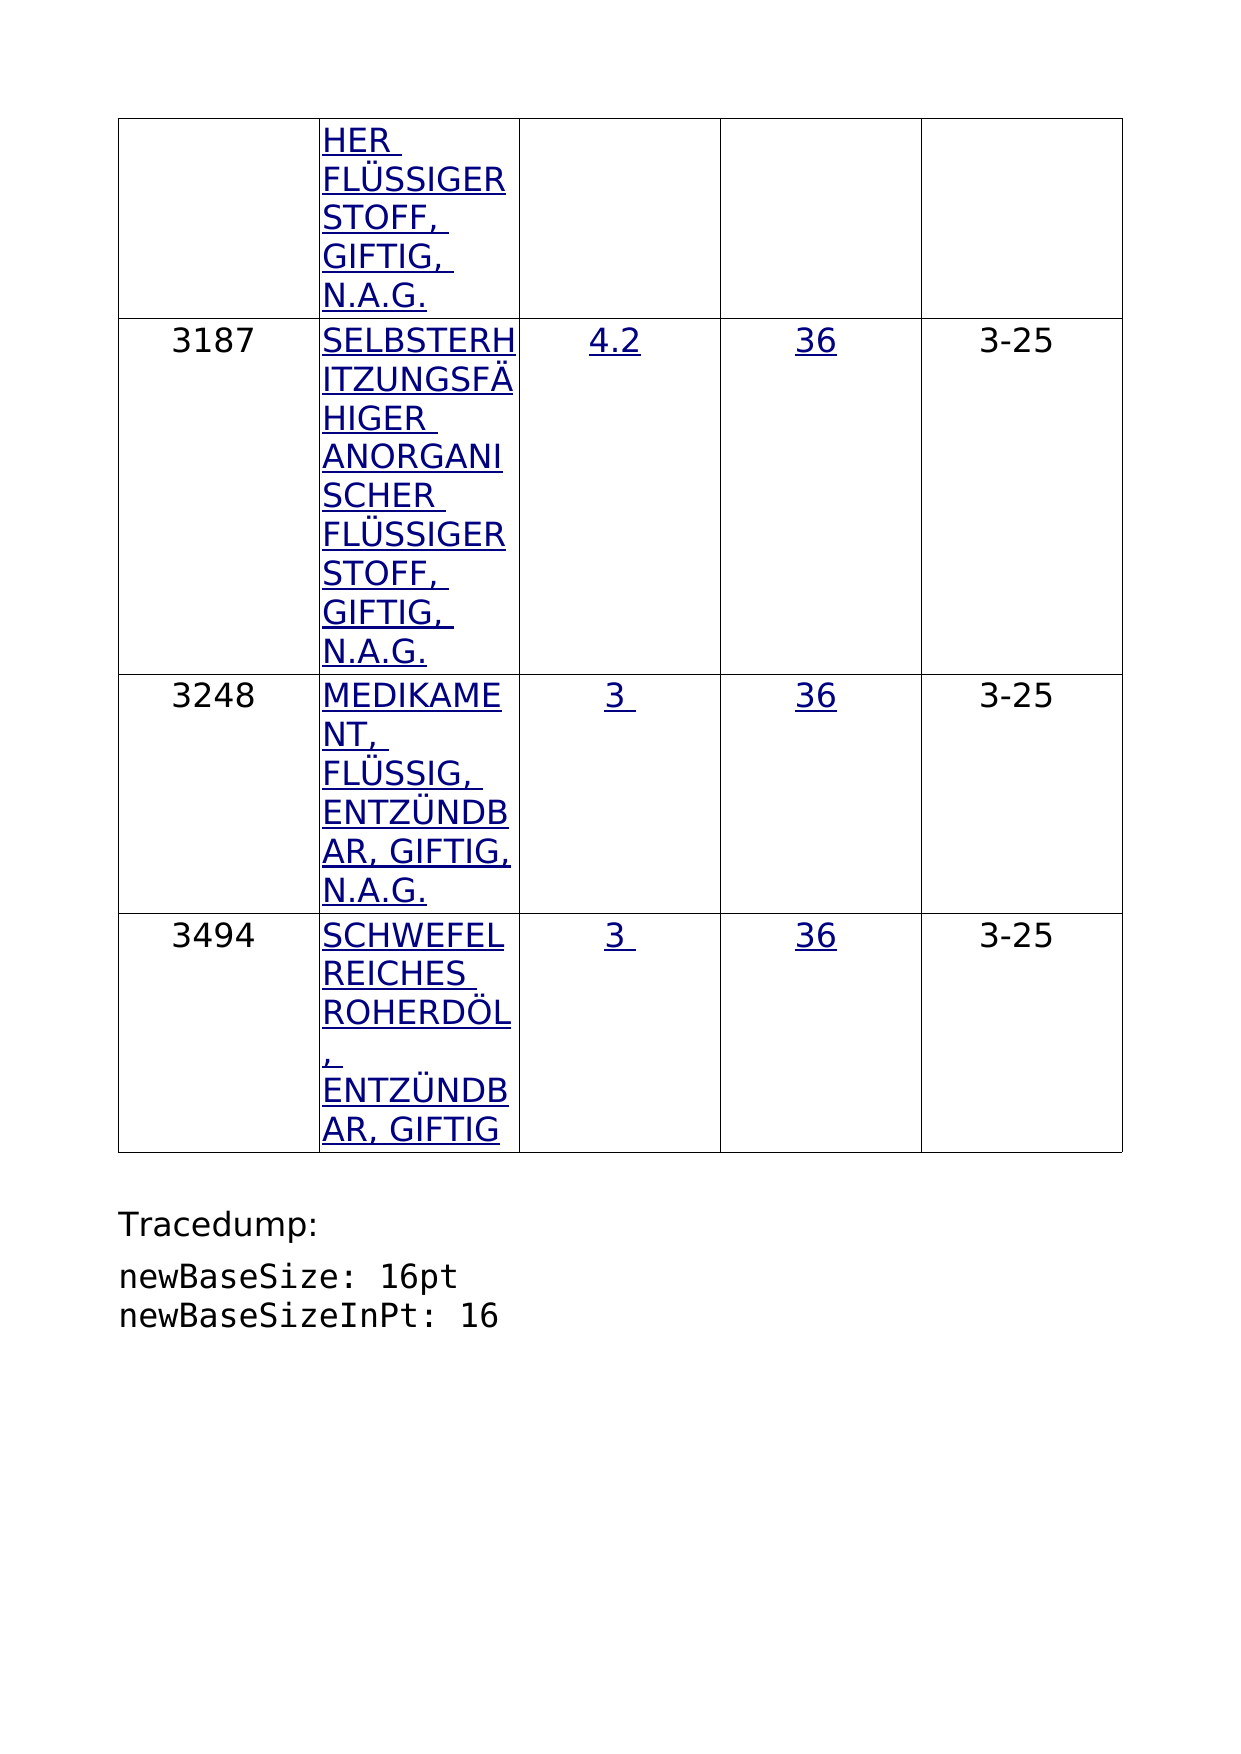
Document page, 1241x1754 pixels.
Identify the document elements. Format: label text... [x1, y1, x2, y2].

table_cell [520, 119, 720, 318]
table_cell 36 [721, 914, 921, 1152]
table_cell SELBSTERHITZUNGSFÄHIGER ANORGANISCHER FLÜSSIGER STOFF, GIFTIG, N.A.G. [320, 319, 519, 674]
table_cell [922, 119, 1122, 318]
table_cell 3 [520, 914, 720, 1152]
table_cell 4.2 [520, 319, 720, 674]
table_cell SCHWEFELREICHES ROHERDÖL, ENTZÜNDBAR, GIFTIG [320, 914, 519, 1152]
text newBaseSize: 16pt newBaseSizeInPt: 16 [118, 1257, 1122, 1335]
text Tracedump: [118, 1167, 1122, 1245]
table_cell 36 [721, 675, 921, 913]
table_cell 36 [721, 319, 921, 674]
table_cell 3494 [119, 914, 319, 1152]
table_cell [721, 119, 921, 318]
table_cell 3248 [119, 675, 319, 913]
table_cell 3-25 [922, 319, 1122, 674]
table_cell [119, 119, 319, 318]
table_cell 3-25 [922, 675, 1122, 913]
table_cell 3187 [119, 319, 319, 674]
table_cell HER FLÜSSIGER STOFF, GIFTIG, N.A.G. [320, 119, 519, 318]
table_cell MEDIKAMENT, FLÜSSIG, ENTZÜNDBAR, GIFTIG, N.A.G. [320, 675, 519, 913]
table_cell 3 [520, 675, 720, 913]
table_cell 3-25 [922, 914, 1122, 1152]
